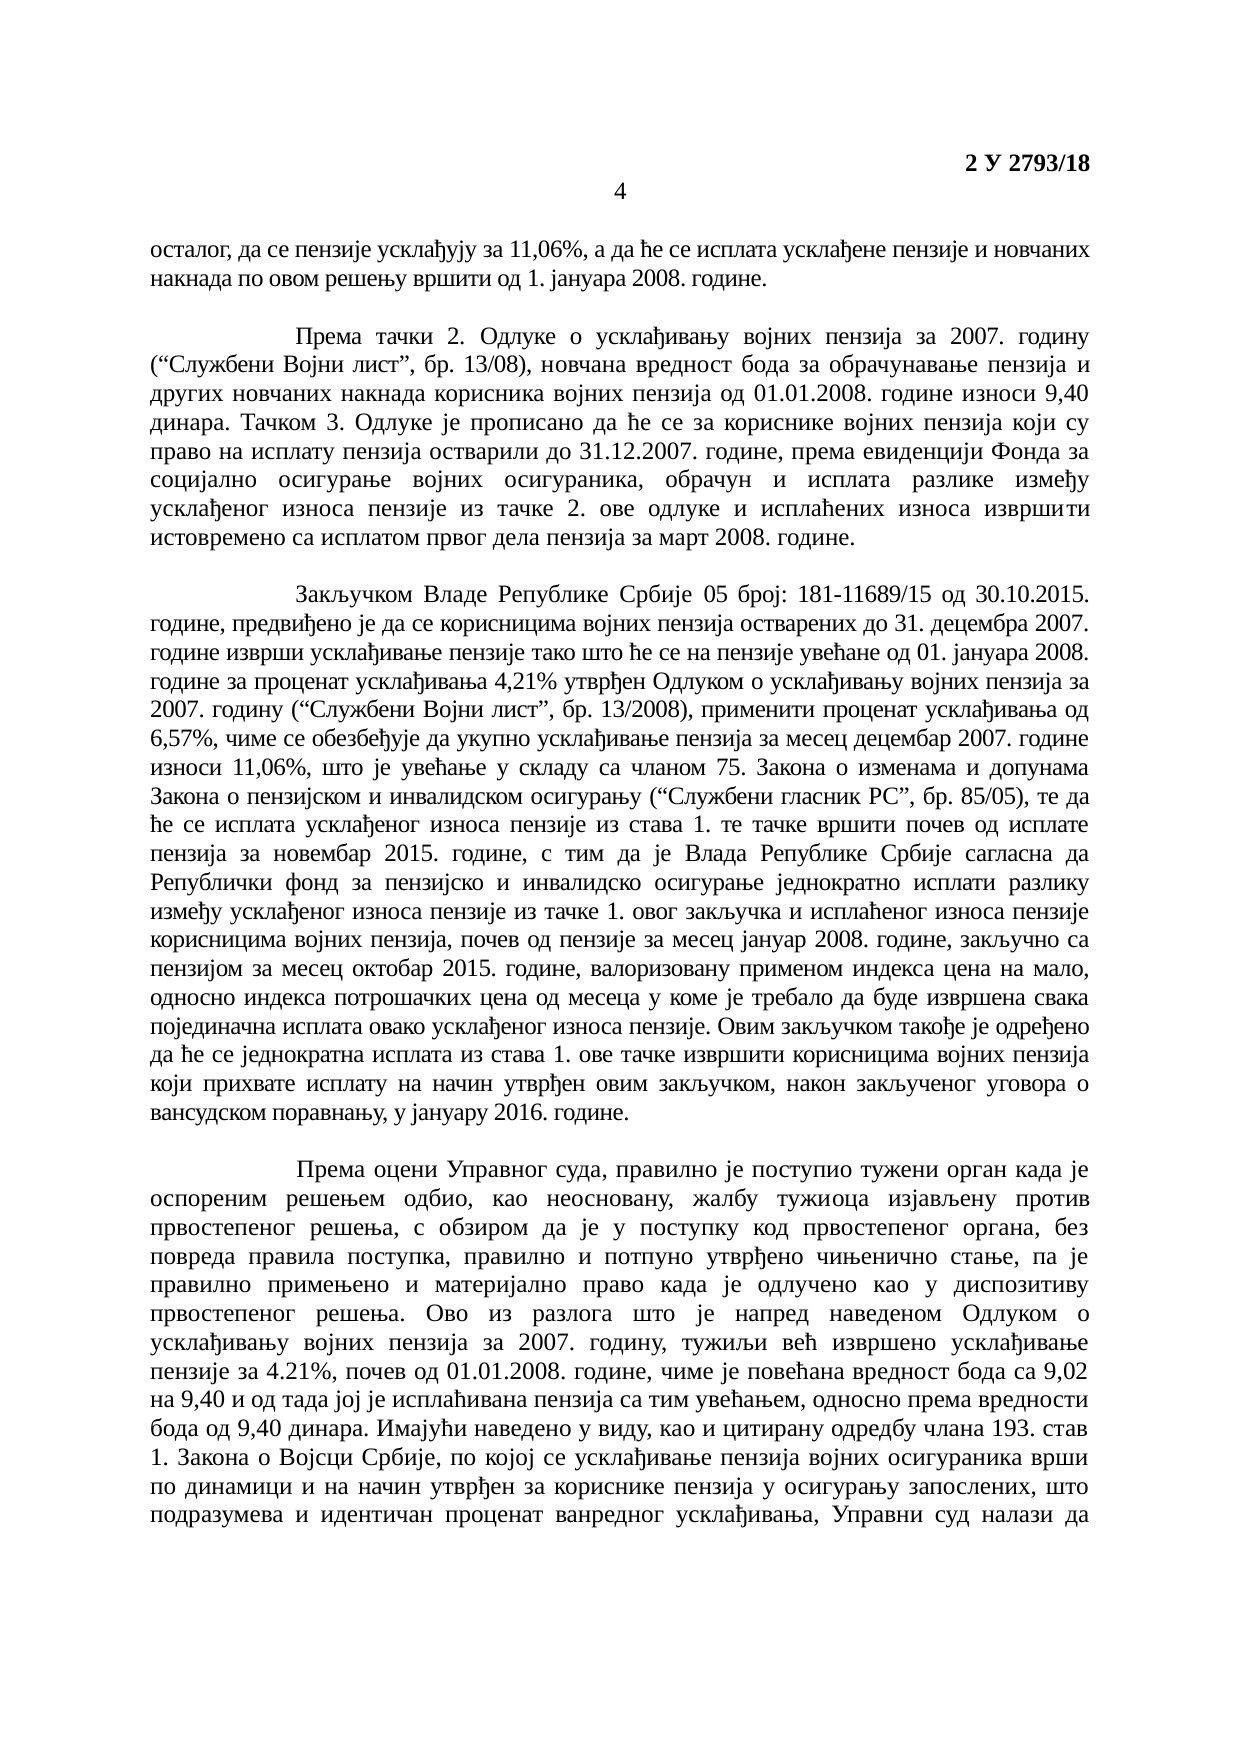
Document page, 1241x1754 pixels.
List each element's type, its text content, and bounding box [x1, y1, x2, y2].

text Према тачки 2. Одлуке о усклађивању војних пензија за 2007. годину (“Службени Војни лист”, бр. 13/08), новчана вредност бода за обрачунавање пензија и других новчаних накнада корисника војних пензија од 01.01.2008. године износи 9,40 динара. Тачком 3. Одлуке је прописано да ће се за кориснике војних пензија који су право на исплату пензија остварили до 31.12.2007. године, према евиденцији Фонда за социјално осигурање војних осигураника, обрачун и исплата разлике између усклађеног износа пензије из тачке 2. ове одлуке и исплаћених износа извршити истовремено са исплатом првог дела пензија за март 2008. године. [150, 321, 1090, 551]
text осталог, да се пензије усклађују за 11,06%, а да ће се исплата усклађене пензије и новчаних накнада по овом решењу вршити од 1. јануара 2008. године. [150, 234, 1090, 292]
text Закључком Владе Републике Србије 05 број: 181-11689/15 од 30.10.2015. године, предвиђено је да се корисницима војних пензија остварених до 31. децембра 2007. године изврши усклађивање пензије тако што ће се на пензије увећане од 01. јануара 2008. године за проценат усклађивања 4,21% утврђен Одлуком о усклађивању војних пензија за 2007. годину (“Службени Војни лист”, бр. 13/2008), применити проценат усклађивања од 6,57%, чиме се обезбеђује да укупно усклађивање пензија за месец децембар 2007. године износи 11,06%, што је увећање у складу са чланом 75. Закона о изменама и допунама Закона о пензијском и инвалидском осигурању (“Службени гласник РС”, бр. 85/05), те да ће се исплата усклађеног износа пензије из става 1. те тачке вршити почев од исплате пензија за новембар 2015. године, с тим да је Влада Републике Србије сагласна да Републички фонд за пензијско и инвалидско осигурање једнократно исплати разлику између усклађеног износа пензије из тачке 1. овог закључка и исплаћеног износа пензије корисницима војних пензија, почев од пензије за месец јануар 2008. године, закључно са пензијом за месец октобар 2015. године, валоризовану применом индекса цена на мало, односно индекса потрошачких цена од месеца у коме је требало да буде извршена свака појединачна исплата овако усклађеног износа пензије. Овим закључком такође је одређено да ће се једнократна исплата из става 1. ове тачке извршити корисницима војних пензија који прихвате исплату на начин утврђен овим закључком, након закљученог уговора о вансудском поравнању, у јануару 2016. године. [150, 579, 1090, 1126]
text Према оцени Управног суда, правилно је поступио тужени орган када је оспореним решењем одбио, као неосновану, жалбу тужиоца изјављену против првостепеног решења, с обзиром да је у поступку код првостепеног органа, без повреда правила поступка, правилно и потпуно утврђено чињенично стање, па је правилно примењено и материјално право када је одлучено као у диспозитиву првостепеног решења. Ово из разлога што је напред наведеном Одлуком о усклађивању војних пензија за 2007. годину, тужиљи већ извршено усклађивање пензије за 4.21%, почев од 01.01.2008. године, чиме је повећана вредност бода са 9,02 на 9,40 и од тада јој је исплаћивана пензија са тим увећањем, односно према вредности бода од 9,40 динара. Имајући наведено у виду, као и цитирану одредбу члана 193. став 1. Закона о Војсци Србије, по којој се усклађивање пензија војних осигураника врши по динамици и на начин утврђен за кориснике пензија у осигурању запослених, што подразумева и идентичан проценат ванредног усклађивања, Управни суд налази да [150, 1154, 1090, 1528]
